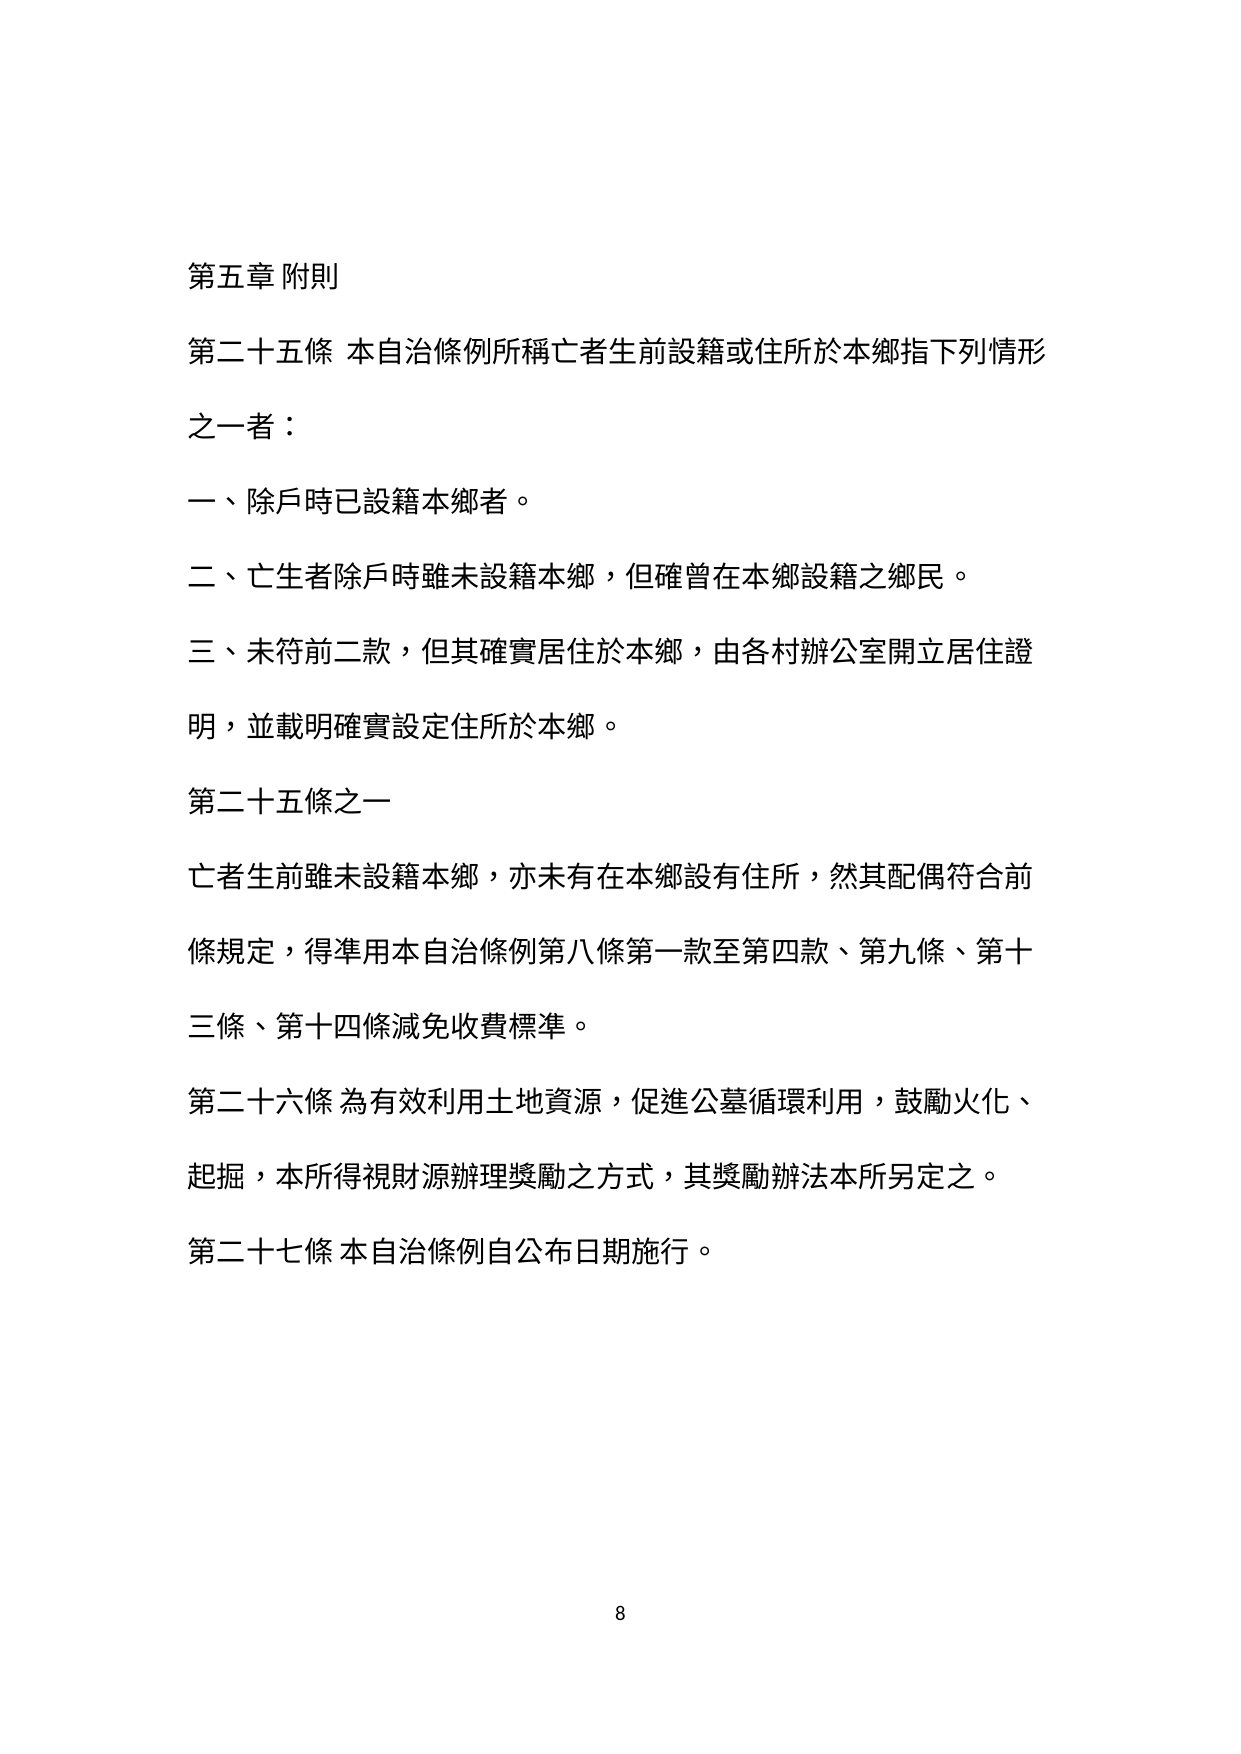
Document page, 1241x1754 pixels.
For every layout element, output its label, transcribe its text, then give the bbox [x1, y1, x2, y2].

text 第二十五條 本自治條例所稱亡者生前設籍或住所於本鄉指下列情形之一者： [187, 312, 1053, 462]
text 第五章 附則 [187, 237, 1053, 312]
text 第二十四條 申請使用公墓、納骨灰（骸）設施如遇戰爭、天災或其他不可抗力之因素而損毀，不得歸責於本所，並由本所依法處置之。 [187, 162, 1053, 237]
text 一、除戶時已設籍本鄉者。 [187, 462, 1053, 537]
text 亡者生前雖未設籍本鄉，亦未有在本鄉設有住所，然其配偶符合前條規定，得凖用本自治條例第八條第一款至第四款、第九條、第十三條、第十四條減免收費標凖。 [187, 837, 1053, 1062]
text 三、未符前二款，但其確實居住於本鄉，由各村辦公室開立居住證明，並載明確實設定住所於本鄉。 [187, 612, 1053, 762]
text 二、亡生者除戶時雖未設籍本鄉，但確曾在本鄉設籍之鄉民。 [187, 537, 1053, 612]
text 第二十五條之一 [187, 762, 1053, 837]
text 第二十七條 本自治條例自公布日期施行。 [187, 1212, 1053, 1287]
text 第二十六條 為有效利用土地資源，促進公墓循環利用，鼓勵火化、起掘，本所得視財源辦理獎勵之方式，其獎勵辦法本所另定之。 [187, 1062, 1053, 1212]
